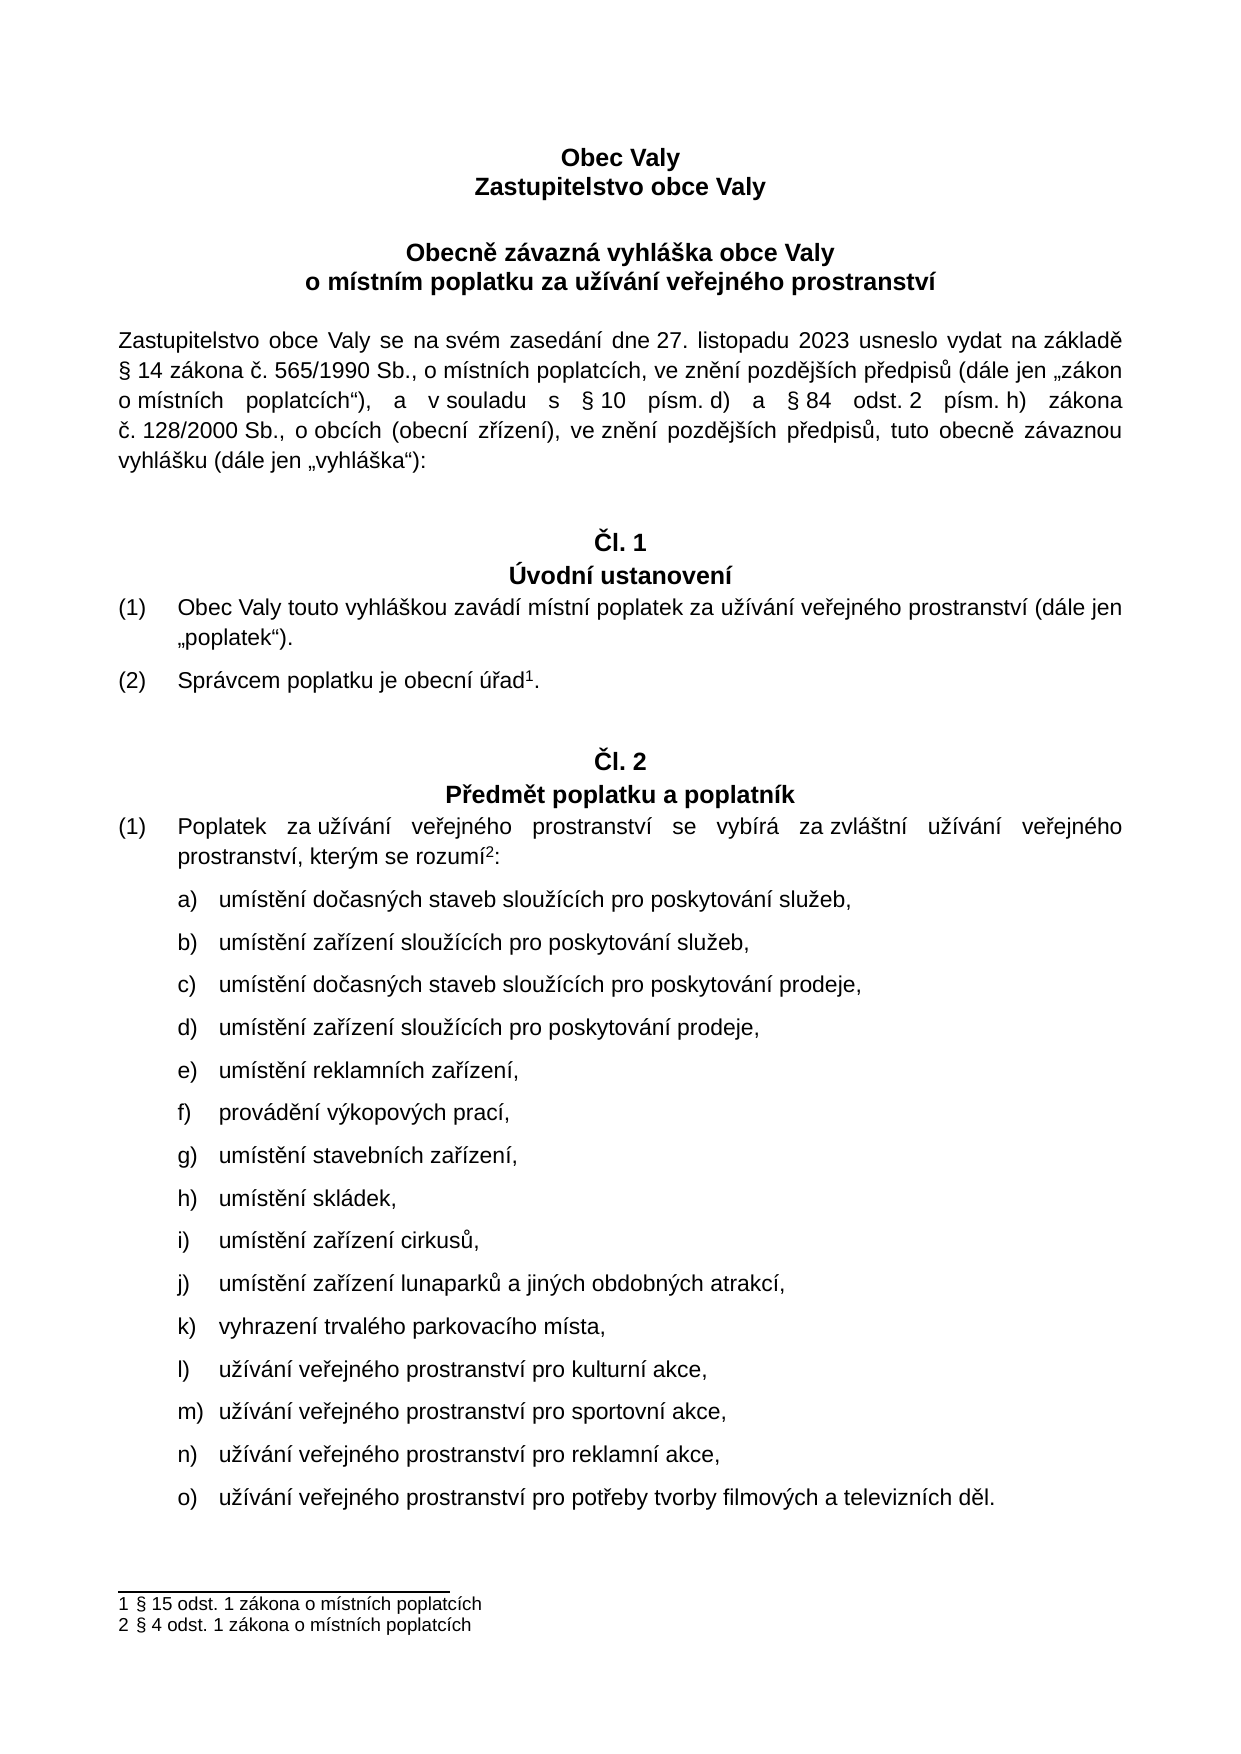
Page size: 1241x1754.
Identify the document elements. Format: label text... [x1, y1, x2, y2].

list provádění výkopových prací, [177, 1099, 1122, 1126]
list umístění skládek, [177, 1185, 1122, 1211]
list umístění zařízení sloužících pro poskytování služeb, [177, 928, 1122, 955]
subtitle Čl. 1 Úvodní ustanovení [118, 528, 1122, 589]
list užívání veřejného prostranství pro potřeby tvorby filmových a televizních děl. [177, 1484, 1122, 1510]
list Správcem poplatku je obecní úřad. [118, 667, 1122, 693]
list § 15 odst. 1 zákona o místních poplatcích [118, 1592, 1122, 1614]
text Obec Valy Zastupitelstvo obce Valy [118, 143, 1122, 201]
list umístění zařízení lunaparků a jiných obdobných atrakcí, [177, 1270, 1122, 1297]
list užívání veřejného prostranství pro reklamní akce, [177, 1441, 1122, 1467]
list umístění stavebních zařízení, [177, 1142, 1122, 1168]
list umístění zařízení sloužících pro poskytování prodeje, [177, 1014, 1122, 1040]
list umístění reklamních zařízení, [177, 1057, 1122, 1083]
list § 4 odst. 1 zákona o místních poplatcích [118, 1614, 1122, 1635]
list užívání veřejného prostranství pro sportovní akce, [177, 1398, 1122, 1425]
list umístění dočasných staveb sloužících pro poskytování služeb, [177, 886, 1122, 912]
list užívání veřejného prostranství pro kulturní akce, [177, 1356, 1122, 1382]
list vyhrazení trvalého parkovacího místa, [177, 1313, 1122, 1339]
list Poplatek za užívání veřejného prostranství se vybírá za zvláštní užívání veřejného prostranství, kterým se rozumí: [118, 813, 1122, 869]
list umístění dočasných staveb sloužících pro poskytování prodeje, [177, 971, 1122, 998]
text Zastupitelstvo obce Valy se na svém zasedání dne 27. listopadu 2023 usneslo vydat na základě § 14 zákona č. 565/1990 Sb., o místních poplatcích, ve znění pozdějších předpisů (dále jen „zákon o místních poplatcích“), a v souladu s § 10 písm. d) a § 84 odst. 2 písm. h) zákona č. 128/2000 Sb., o obcích (obecní zřízení), ve znění pozdějších předpisů, tuto obecně závaznou vyhlášku (dále jen „vyhláška“): [118, 327, 1122, 474]
list umístění zařízení cirkusů, [177, 1227, 1122, 1254]
subtitle Obecně závazná vyhláška obce Valy o místním poplatku za užívání veřejného prostranství [118, 238, 1122, 295]
list Obec Valy touto vyhláškou zavádí místní poplatek za užívání veřejného prostranství (dále jen „poplatek“). [118, 594, 1122, 650]
subtitle Čl. 2 Předmět poplatku a poplatník [118, 747, 1122, 809]
